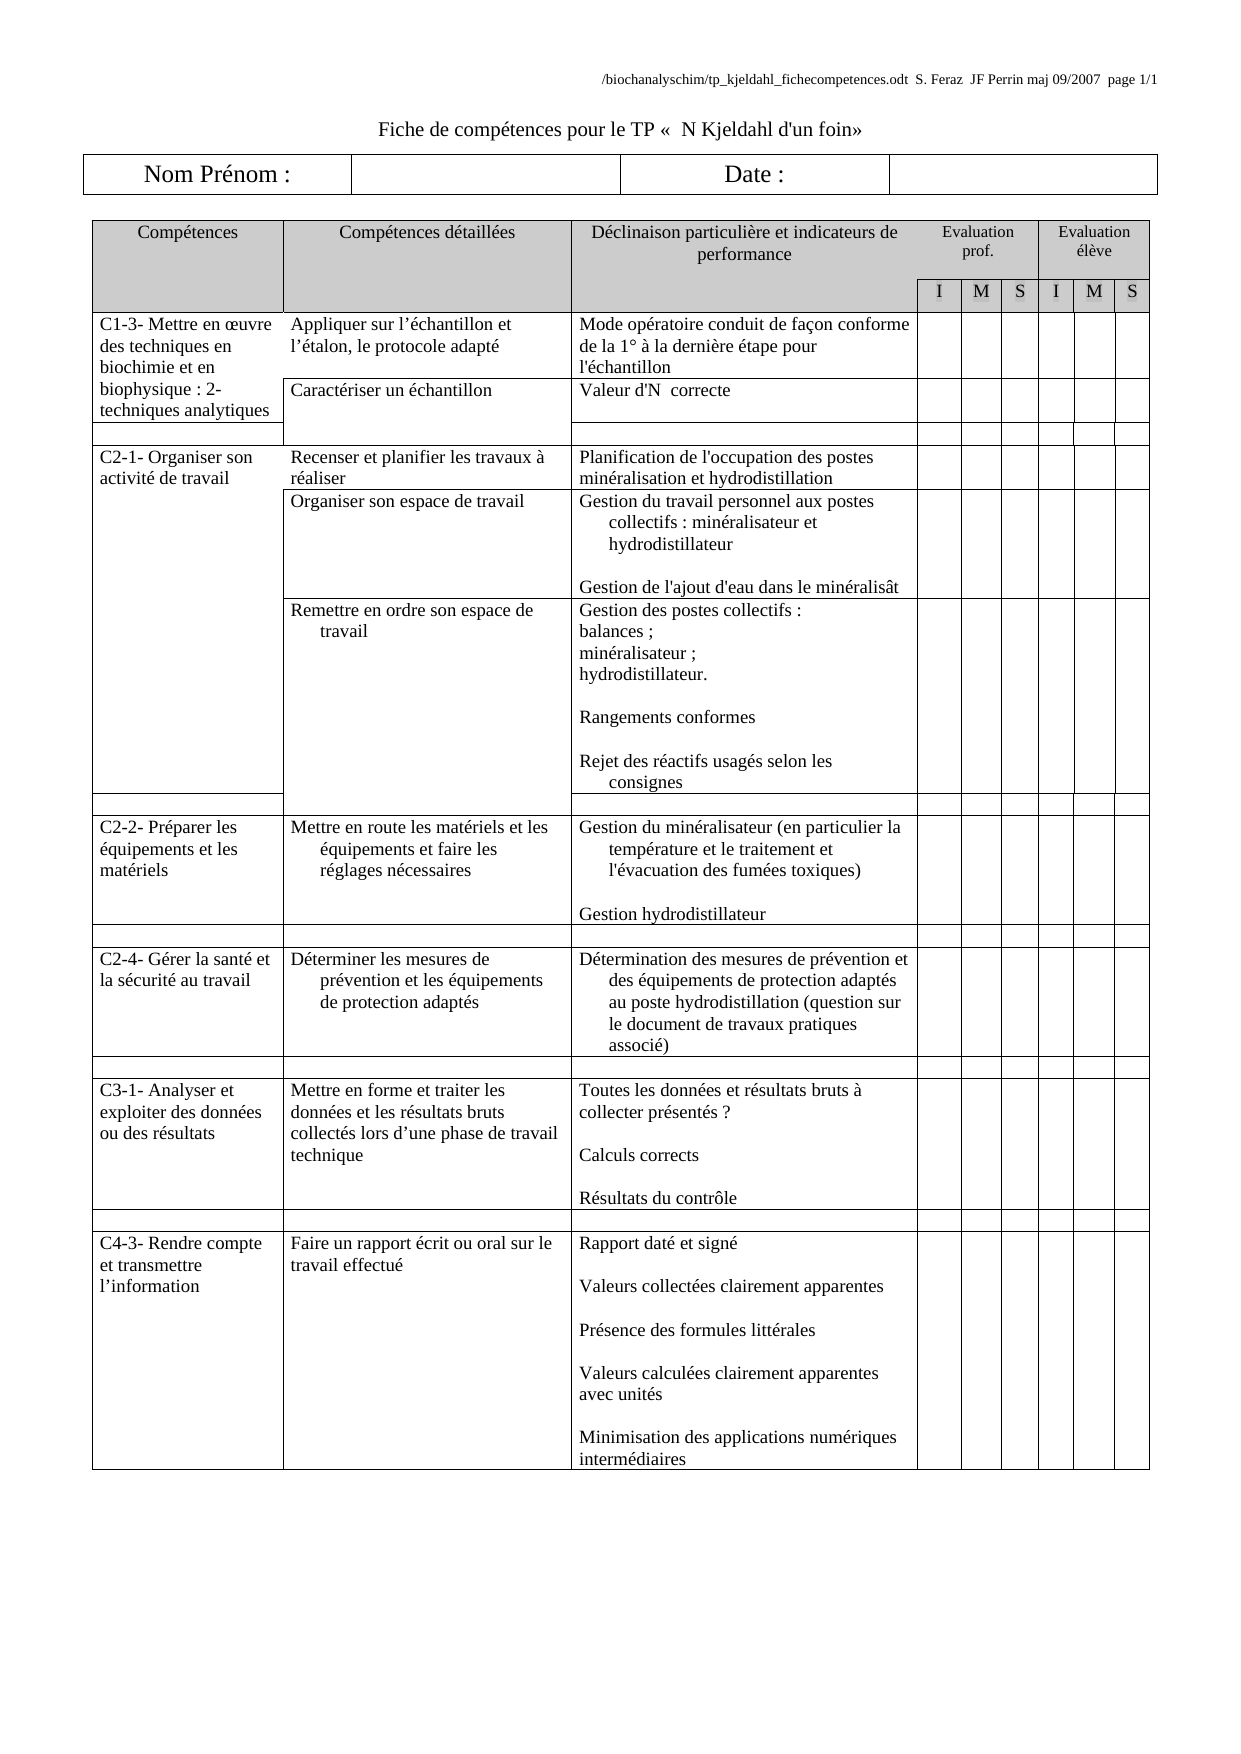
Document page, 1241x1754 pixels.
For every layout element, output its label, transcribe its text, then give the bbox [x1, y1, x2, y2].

table_header Déclinaison particulière et indicateurs de performance [572, 221, 917, 312]
table_cell [918, 816, 961, 924]
table_cell S [1115, 280, 1149, 312]
table_cell [1039, 816, 1073, 924]
table_cell [1002, 816, 1038, 924]
table_cell [1074, 794, 1114, 815]
table_cell [572, 925, 917, 947]
table_cell Gestion des postes collectifs : balances ; minéralisateur ; hydrodistillateur. Rangements conformes Rejet des réactifs usagés selon les consignes [572, 599, 917, 793]
table_header [1075, 313, 1115, 378]
table_cell Gestion du travail personnel aux postes collectifs : minéralisateur et hydrodistillateur Gestion de l'ajout d'eau dans le minéralisât [572, 490, 917, 597]
table_cell [1002, 490, 1038, 597]
table_cell [284, 925, 571, 947]
table_cell [962, 599, 1001, 793]
table_cell Mettre en forme et traiter les données et les résultats bruts collectés lors d’une phase de travail technique [284, 1079, 571, 1208]
table_header [962, 446, 1001, 489]
table_cell [962, 794, 1001, 815]
table_cell [1039, 925, 1073, 947]
table_cell M [962, 280, 1001, 312]
table_header Compétences détaillées [284, 221, 571, 312]
table_cell [918, 599, 961, 793]
table_cell [1002, 423, 1038, 444]
text Fiche de compétences pour le TP « N Kjeldahl d'un foin» [83, 117, 1157, 141]
table_cell [1002, 1210, 1038, 1231]
table_header Evaluation élève [1039, 221, 1149, 279]
table_cell Gestion du minéralisateur (en particulier la température et le traitement et l'évacuation des fumées toxiques) Gestion hydrodistillateur [572, 816, 917, 924]
table_cell C2-2- Préparer les équipements et les matériels [93, 816, 283, 924]
table_cell [284, 422, 571, 444]
table_cell [962, 1079, 1001, 1208]
table_cell [1116, 490, 1149, 597]
table_header Compétences [93, 221, 283, 312]
table_cell [918, 948, 961, 1056]
table_cell [284, 1210, 571, 1231]
table_cell [1002, 1232, 1038, 1469]
table_cell [1115, 925, 1149, 947]
table_cell [962, 490, 1001, 597]
table_cell [1115, 423, 1149, 444]
table_cell [918, 1079, 961, 1208]
table_cell [1039, 1210, 1073, 1231]
table_cell [962, 1232, 1001, 1469]
table_cell [918, 1232, 961, 1469]
table_cell Organiser son espace de travail [284, 490, 571, 597]
table_header Appliquer sur l’échantillon et l’étalon, le protocole adapté [283, 313, 571, 378]
table_cell [572, 1210, 917, 1231]
table_cell [1002, 1057, 1038, 1078]
table_cell C1-3- Mettre en œuvre des techniques en biochimie et en biophysique : 2- techniques analytiques [93, 313, 283, 422]
table_header [918, 446, 961, 489]
table_cell [1115, 816, 1149, 924]
table_cell [1002, 925, 1038, 947]
table_header Date : [621, 155, 889, 194]
table_cell I [1039, 280, 1073, 312]
table_cell [1039, 794, 1073, 815]
table_header [962, 313, 1001, 378]
table_cell C3-1- Analyser et exploiter des données ou des résultats [93, 1079, 283, 1208]
table_cell Détermination des mesures de prévention et des équipements de protection adaptés au poste hydrodistillation (question sur le document de travaux pratiques associé) [572, 948, 917, 1056]
table_cell [962, 948, 1001, 1056]
table_cell [1002, 1079, 1038, 1208]
table_cell [1074, 1232, 1114, 1469]
table_cell Mettre en route les matériels et les équipements et faire les réglages nécessaires [284, 816, 571, 924]
table_cell [1115, 1079, 1149, 1208]
table_cell [1039, 490, 1074, 597]
table_header [1039, 313, 1074, 378]
table_cell Déterminer les mesures de prévention et les équipements de protection adaptés [284, 948, 571, 1056]
table_cell C4-3- Rendre compte et transmettre l’information [93, 1232, 283, 1469]
table_cell [572, 794, 917, 815]
table_cell Remettre en ordre son espace de travail [284, 599, 571, 793]
table_cell [918, 794, 961, 815]
table_cell [918, 379, 961, 422]
table_header [1002, 446, 1038, 489]
table_cell [1002, 948, 1038, 1056]
table_cell [93, 423, 283, 444]
table_cell [93, 1210, 283, 1231]
table_cell [572, 1057, 917, 1078]
table_cell [284, 1057, 571, 1078]
table_cell C2-1- Organiser son activité de travail [93, 446, 283, 793]
table_cell [918, 1057, 961, 1078]
table_cell [1039, 1232, 1073, 1469]
table_cell [918, 1210, 961, 1231]
table_header [1039, 446, 1074, 489]
table_cell [962, 816, 1001, 924]
table_cell [1074, 1079, 1114, 1208]
table_cell Toutes les données et résultats bruts à collecter présentés ? Calculs corrects Résultats du contrôle [572, 1079, 917, 1208]
table_cell [93, 794, 283, 815]
table_cell [1002, 599, 1038, 793]
table_cell [962, 423, 1001, 444]
table_cell Rapport daté et signé Valeurs collectées clairement apparentes Présence des formules littérales Valeurs calculées clairement apparentes avec unités Minimisation des applications numériques intermédiaires [572, 1232, 917, 1469]
table_header [352, 155, 620, 194]
table_cell [1039, 423, 1073, 444]
table_header Planification de l'occupation des postes minéralisation et hydrodistillation [572, 446, 917, 489]
table_cell [1074, 925, 1114, 947]
table_header Mode opératoire conduit de façon conforme de la 1° à la dernière étape pour l'échantillon [572, 313, 917, 378]
table_cell [1074, 423, 1114, 444]
table_cell [1115, 1232, 1149, 1469]
table_cell [918, 925, 961, 947]
table_cell [918, 490, 961, 597]
table_header [1116, 446, 1149, 489]
table_cell [1039, 1079, 1073, 1208]
table_cell [1039, 948, 1073, 1056]
table_cell [1116, 379, 1149, 422]
table_cell [1115, 948, 1149, 1056]
table_cell [1075, 379, 1115, 422]
table_header Nom Prénom : [84, 155, 351, 194]
table_cell [962, 1210, 1001, 1231]
table_cell [1075, 490, 1115, 597]
table_cell [1075, 599, 1115, 793]
table_header [1116, 313, 1149, 378]
table_header [1002, 313, 1038, 378]
table_cell I [918, 280, 961, 312]
table_cell [918, 423, 961, 444]
table_cell [962, 925, 1001, 947]
table_cell [1074, 1210, 1114, 1231]
table_cell Caractériser un échantillon [284, 379, 571, 422]
table_cell [1074, 816, 1114, 924]
table_cell Valeur d'N correcte [572, 379, 917, 422]
table_cell [962, 379, 1001, 422]
table_cell [93, 925, 283, 947]
table_header [918, 313, 961, 378]
table_cell [572, 423, 917, 444]
table_cell [1039, 379, 1074, 422]
table_cell [93, 1057, 283, 1078]
table_cell [1002, 379, 1038, 422]
table_cell [284, 793, 571, 815]
table_cell [1039, 599, 1074, 793]
table_cell [1074, 948, 1114, 1056]
table_header [890, 155, 1157, 194]
table_cell M [1074, 280, 1114, 312]
table_cell S [1002, 280, 1038, 312]
table_cell [1115, 794, 1149, 815]
table_cell [1116, 599, 1149, 793]
table_cell [1115, 1057, 1149, 1078]
table_cell [1115, 1210, 1149, 1231]
table_cell [962, 1057, 1001, 1078]
table_header Recenser et planifier les travaux à réaliser [283, 446, 571, 489]
table_header [1075, 446, 1115, 489]
table_cell Faire un rapport écrit ou oral sur le travail effectué [284, 1232, 571, 1469]
table_cell C2-4- Gérer la santé et la sécurité au travail [93, 948, 283, 1056]
table_header Evaluation prof. [917, 221, 1038, 279]
table_cell [1002, 794, 1038, 815]
table_cell [1039, 1057, 1073, 1078]
table_cell [1074, 1057, 1114, 1078]
